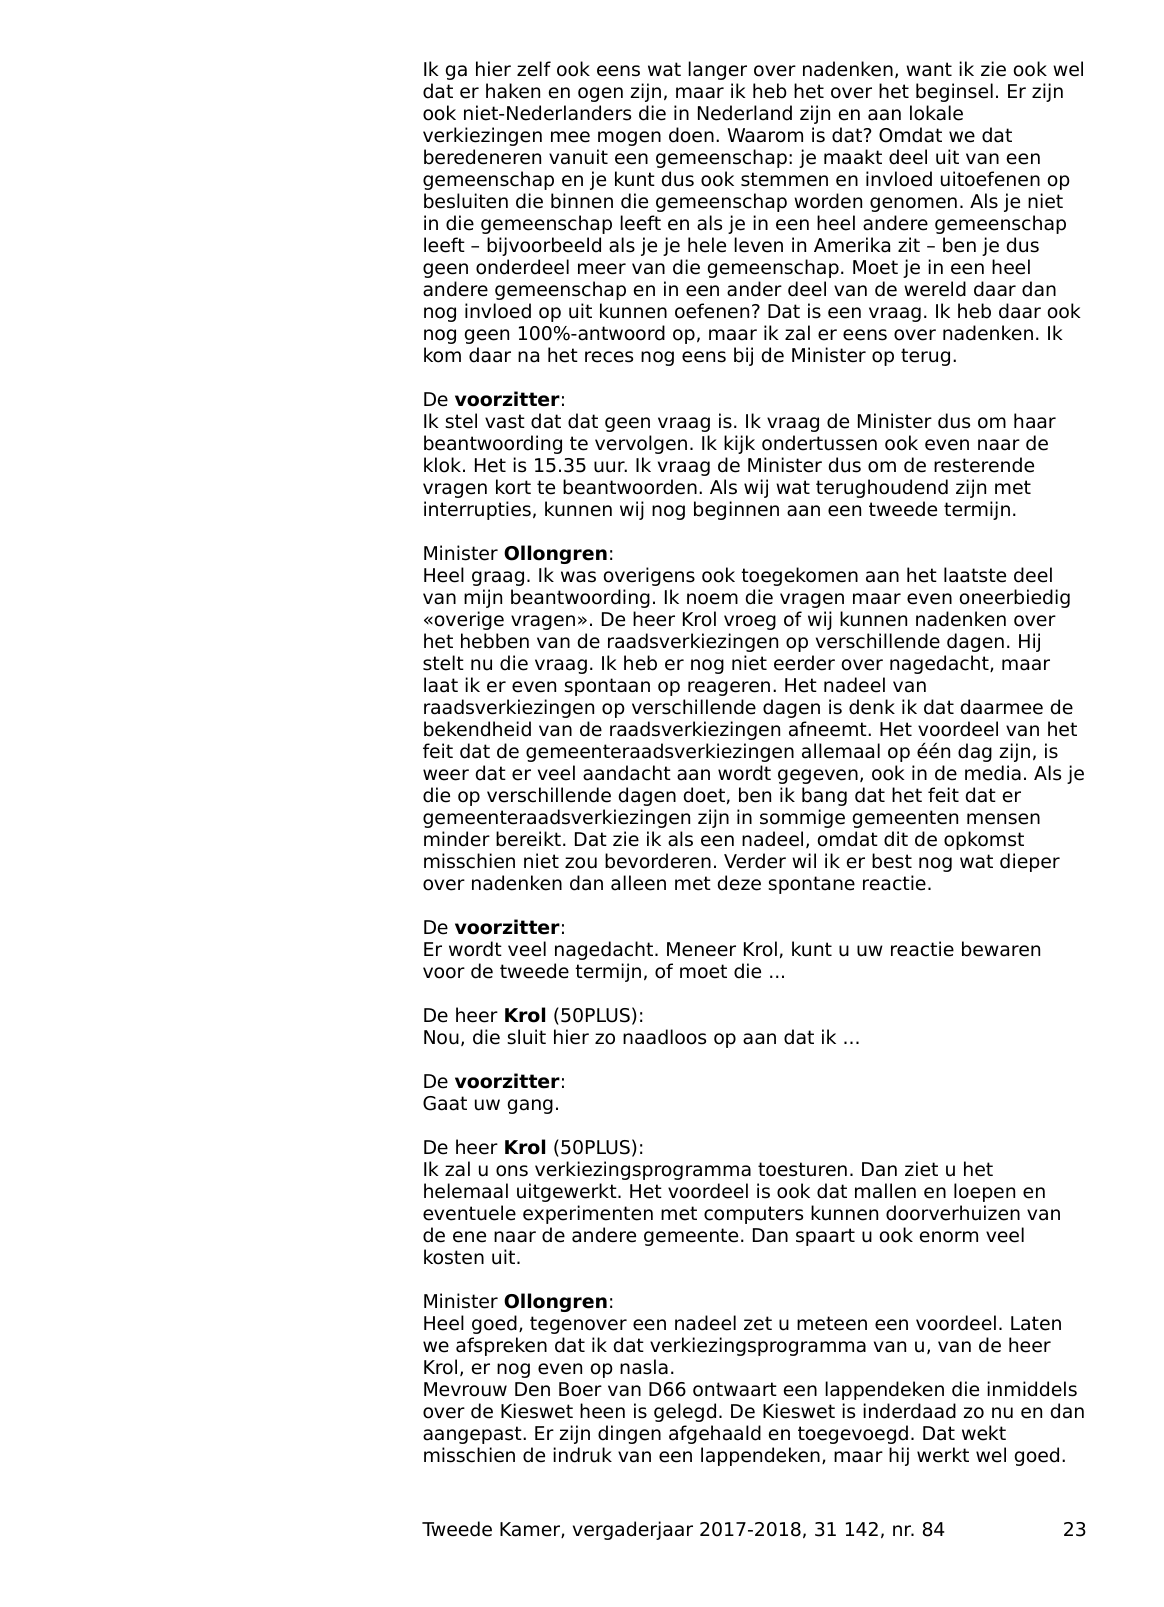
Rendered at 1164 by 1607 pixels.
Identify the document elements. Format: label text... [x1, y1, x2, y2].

text Ik ga hier zelf ook eens wat langer over nadenken, want ik zie ook wel dat er haken en ogen zijn, maar ik heb het over het beginsel. Er zijn ook niet-Nederlanders die in Nederland zijn en aan lokale verkiezingen mee mogen doen. Waarom is dat? Omdat we dat beredeneren vanuit een gemeenschap: je maakt deel uit van een gemeenschap en je kunt dus ook stemmen en invloed uitoefenen op besluiten die binnen die gemeenschap worden genomen. Als je niet in die gemeenschap leeft en als je in een heel andere gemeenschap leeft – bijvoorbeeld als je je hele leven in Amerika zit – ben je dus geen onderdeel meer van die gemeenschap. Moet je in een heel andere gemeenschap en in een ander deel van de wereld daar dan nog invloed op uit kunnen oefenen? Dat is een vraag. Ik heb daar ook nog geen 100%-antwoord op, maar ik zal er eens over nadenken. Ik kom daar na het reces nog eens bij de Minister op terug. [422, 59, 1087, 367]
text Er wordt veel nagedacht. Meneer Krol, kunt u uw reactie bewaren voor de tweede termijn, of moet die ... [422, 939, 1087, 983]
text De voorzitter: [422, 917, 1087, 939]
text Heel graag. Ik was overigens ook toegekomen aan het laatste deel van mijn beantwoording. Ik noem die vragen maar even oneerbiedig «overige vragen». De heer Krol vroeg of wij kunnen nadenken over het hebben van de raadsverkiezingen op verschillende dagen. Hij stelt nu die vraag. Ik heb er nog niet eerder over nagedacht, maar laat ik er even spontaan op reageren. Het nadeel van raadsverkiezingen op verschillende dagen is denk ik dat daarmee de bekendheid van de raadsverkiezingen afneemt. Het voordeel van het feit dat de gemeenteraadsverkiezingen allemaal op één dag zijn, is weer dat er veel aandacht aan wordt gegeven, ook in de media. Als je die op verschillende dagen doet, ben ik bang dat het feit dat er gemeenteraadsverkiezingen zijn in sommige gemeenten mensen minder bereikt. Dat zie ik als een nadeel, omdat dit de opkomst misschien niet zou bevorderen. Verder wil ik er best nog wat dieper over nadenken dan alleen met deze spontane reactie. [422, 565, 1087, 895]
text Heel goed, tegenover een nadeel zet u meteen een voordeel. Laten we afspreken dat ik dat verkiezingsprogramma van u, van de heer Krol, er nog even op nasla. [422, 1313, 1087, 1379]
text Ik stel vast dat dat geen vraag is. Ik vraag de Minister dus om haar beantwoording te vervolgen. Ik kijk ondertussen ook even naar de klok. Het is 15.35 uur. Ik vraag de Minister dus om de resterende vragen kort te beantwoorden. Als wij wat terughoudend zijn met interrupties, kunnen wij nog beginnen aan een tweede termijn. [422, 411, 1087, 521]
text Ik zal u ons verkiezingsprogramma toesturen. Dan ziet u het helemaal uitgewerkt. Het voordeel is ook dat mallen en loepen en eventuele experimenten met computers kunnen doorverhuizen van de ene naar de andere gemeente. Dan spaart u ook enorm veel kosten uit. [422, 1159, 1087, 1269]
text Gaat uw gang. [422, 1093, 1087, 1115]
text Minister Ollongren: [422, 1291, 1087, 1313]
text De voorzitter: [422, 389, 1087, 411]
text De heer Krol (50PLUS): [422, 1005, 1087, 1027]
text Nou, die sluit hier zo naadloos op aan dat ik ... [422, 1027, 1087, 1049]
text De heer Krol (50PLUS): [422, 1137, 1087, 1159]
text De voorzitter: [422, 1071, 1087, 1093]
text Minister Ollongren: [422, 543, 1087, 565]
text Mevrouw Den Boer van D66 ontwaart een lappendeken die inmiddels over de Kieswet heen is gelegd. De Kieswet is inderdaad zo nu en dan aangepast. Er zijn dingen afgehaald en toegevoegd. Dat wekt misschien de indruk van een lappendeken, maar hij werkt wel goed. [422, 1379, 1087, 1467]
